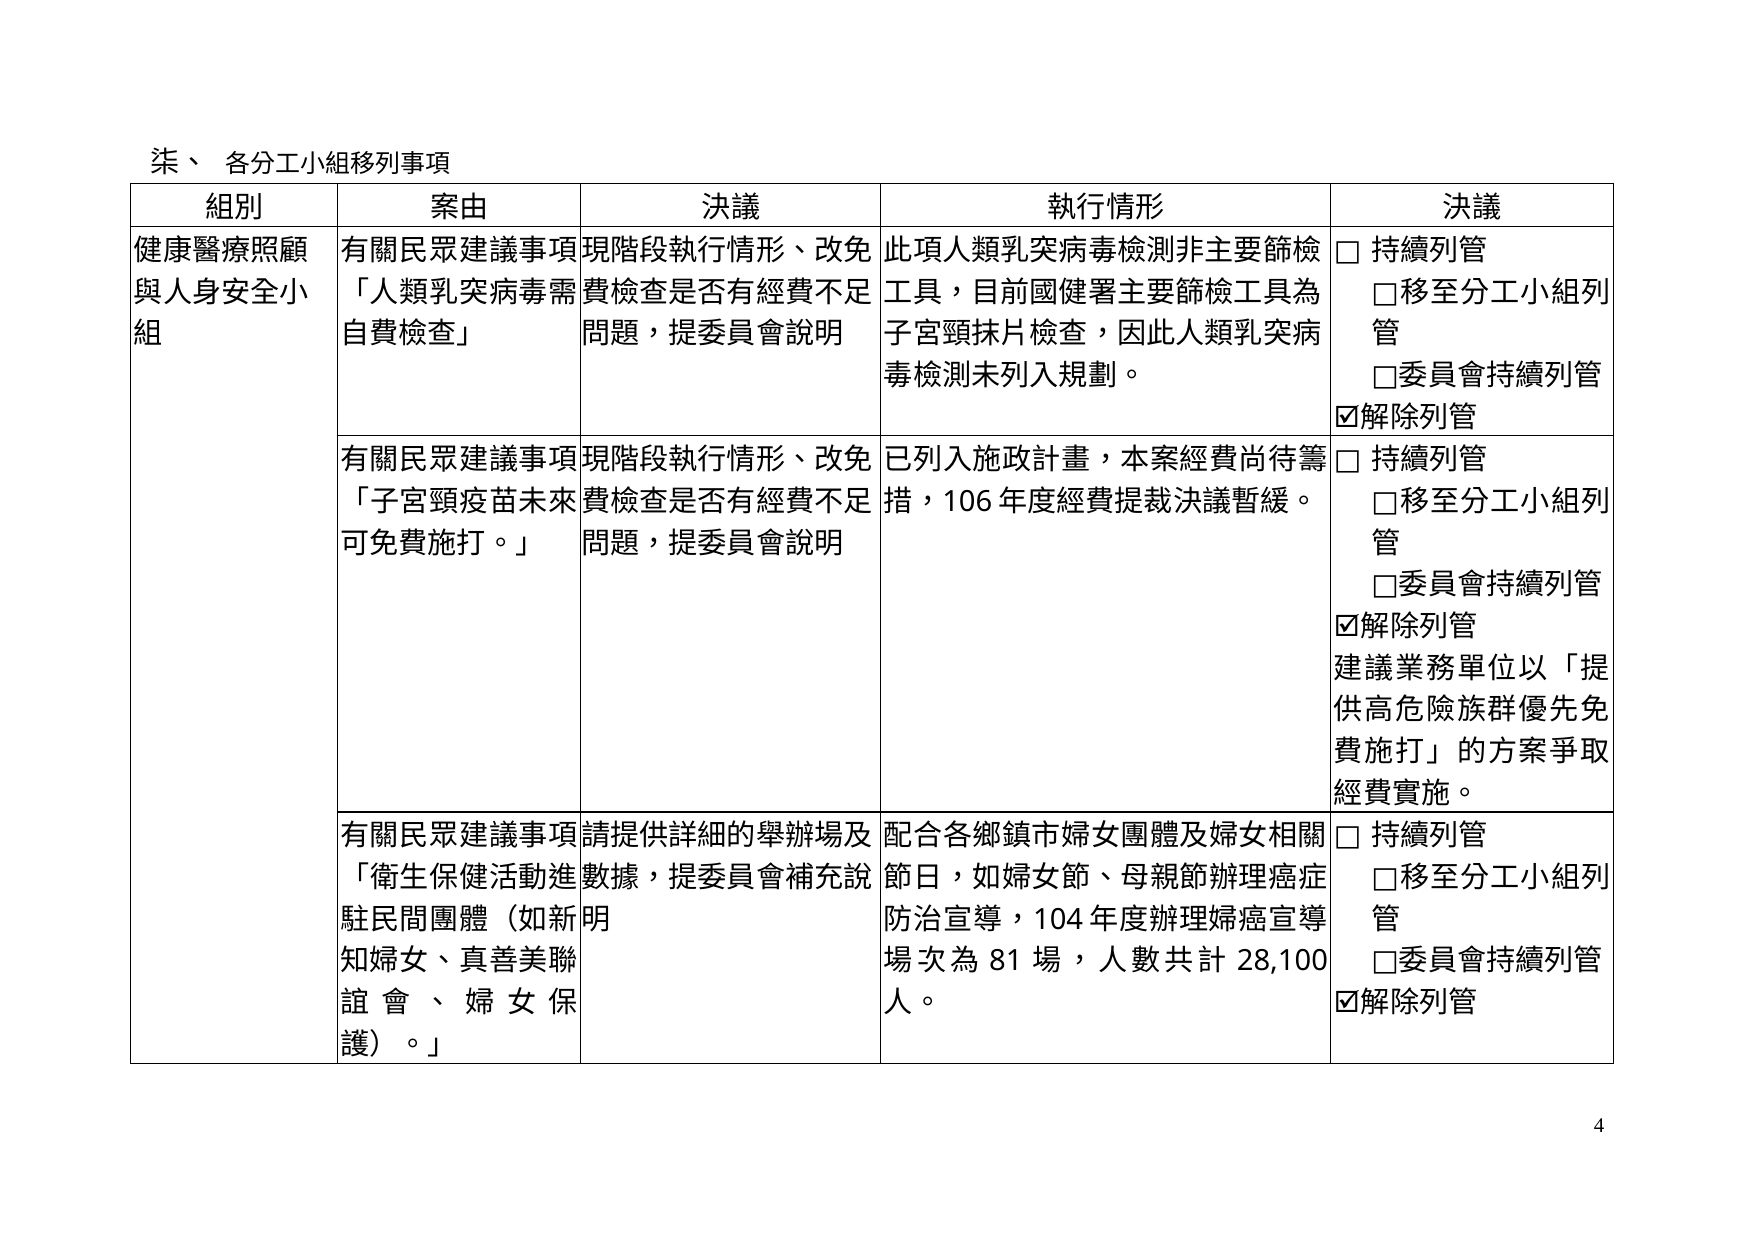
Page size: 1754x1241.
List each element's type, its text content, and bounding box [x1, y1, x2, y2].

table_header 決議 [1331, 184, 1613, 226]
list 各分工小組移列事項 [150, 131, 1604, 183]
table_cell 已列入施政計畫，本案經費尚待籌措，106年度經費提裁決議暫緩。 [881, 436, 1330, 811]
table_cell 持續列管 □移至分工小組列管 □委員會持續列管 解除列管 [1331, 227, 1613, 435]
table_cell 此項人類乳突病毒檢測非主要篩檢工具，目前國健署主要篩檢工具為子宮頸抹片檢查，因此人類乳突病毒檢測未列入規劃。 [881, 227, 1330, 435]
table_cell 現階段執行情形、改免費檢查是否有經費不足問題，提委員會說明 [581, 227, 880, 435]
table_header 決議 [581, 184, 880, 226]
table_header 組別 [131, 184, 337, 226]
table_cell 持續列管 □移至分工小組列管 □委員會持續列管 解除列管 [1331, 813, 1613, 1062]
table_header 執行情形 [881, 184, 1330, 226]
table_cell 現階段執行情形、改免費檢查是否有經費不足問題，提委員會說明 [581, 436, 880, 811]
table_cell 有關民眾建議事項「人類乳突病毒需自費檢查」 [338, 227, 580, 435]
table_cell 配合各鄉鎮市婦女團體及婦女相關節日，如婦女節、母親節辦理癌症防治宣導，104年度辦理婦癌宣導場次為81場，人數共計28,100人。 [881, 813, 1330, 1062]
table_cell 有關民眾建議事項「衛生保健活動進駐民間團體（如新知婦女、真善美聯誼會、婦女保護）。」 [338, 813, 580, 1062]
table_cell 持續列管 □移至分工小組列管 □委員會持續列管 解除列管 建議業務單位以「提供高危險族群優先免費施打」的方案爭取經費實施。 [1331, 436, 1613, 811]
table_header 案由 [338, 184, 580, 226]
table_cell 有關民眾建議事項「子宮頸疫苗未來可免費施打。」 [338, 436, 580, 811]
table_cell 健康醫療照顧與人身安全小組 [131, 227, 337, 1062]
table_cell 請提供詳細的舉辦場及數據，提委員會補充說明 [581, 813, 880, 1062]
